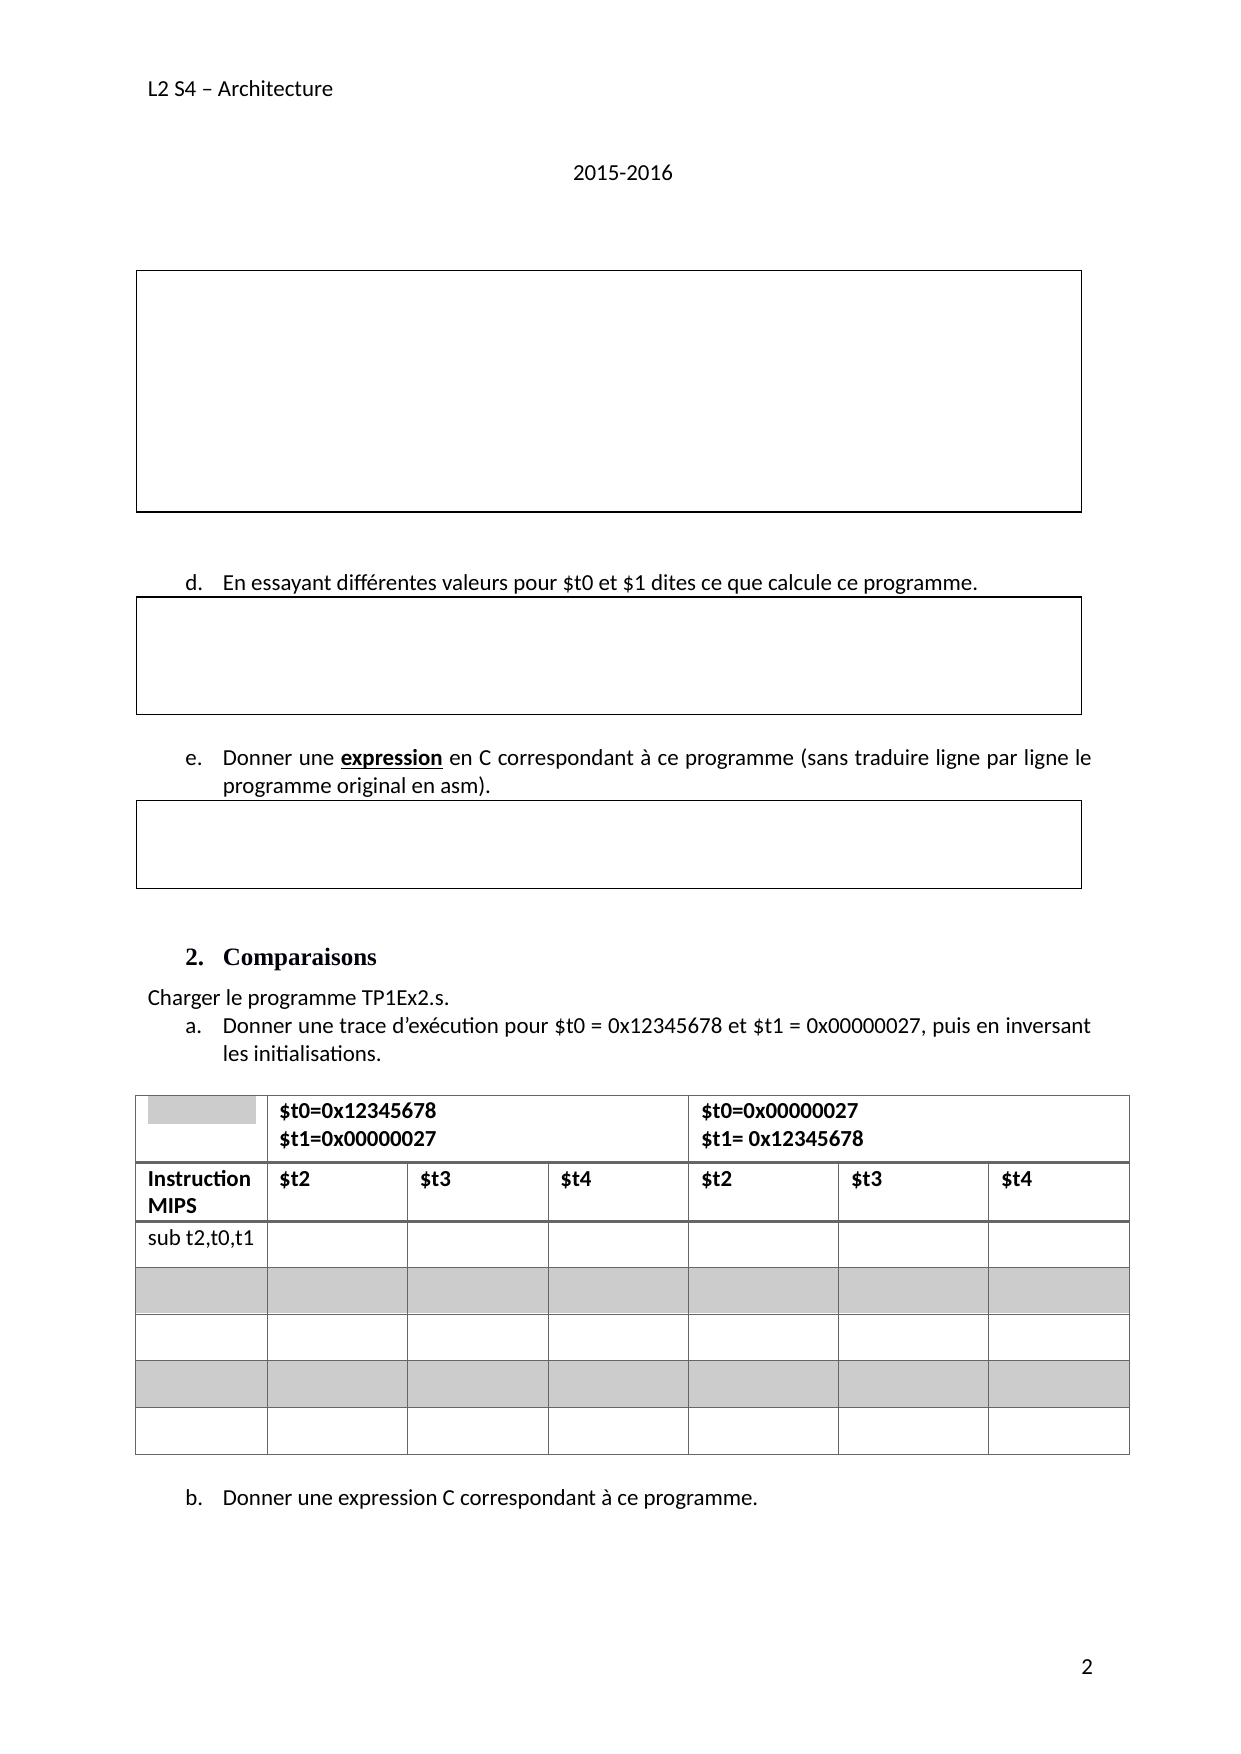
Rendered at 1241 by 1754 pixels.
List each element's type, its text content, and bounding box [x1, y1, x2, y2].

table_cell [268, 1315, 407, 1360]
table_cell [549, 1268, 688, 1313]
table_cell sub t2,t0,t1 [136, 1223, 267, 1267]
table_cell [689, 1408, 838, 1454]
table_cell $t2 [689, 1164, 838, 1220]
table_cell [989, 1268, 1129, 1313]
table_header [136, 1096, 267, 1161]
list Donner une expression C correspondant à ce programme. [185, 1483, 1093, 1511]
table_cell Instruction MIPS [136, 1164, 267, 1220]
table_cell [268, 1408, 407, 1454]
table_cell [136, 1361, 267, 1407]
table_cell [408, 1361, 548, 1407]
table_cell $t2 [268, 1164, 407, 1220]
text Charger le programme TP1Ex2.s. [148, 983, 1093, 1011]
table_cell [989, 1361, 1129, 1407]
list Donner une expression en C correspondant à ce programme (sans traduire ligne par ligne le programme original en asm). [185, 743, 1093, 799]
table_cell [689, 1361, 838, 1407]
table_cell [549, 1223, 688, 1267]
table_cell [268, 1268, 407, 1313]
table_cell [136, 1268, 267, 1313]
table_cell [268, 1223, 407, 1267]
table_cell [549, 1361, 688, 1407]
table_cell [839, 1361, 988, 1407]
table_cell [136, 1408, 267, 1454]
list En essayant différentes valeurs pour $t0 et $1 dites ce que calcule ce programme. [185, 568, 1093, 596]
table_cell $t4 [989, 1164, 1129, 1220]
table_cell [989, 1408, 1129, 1454]
table_cell [689, 1223, 838, 1267]
table_cell [408, 1315, 548, 1360]
table_cell [689, 1315, 838, 1360]
table_header [137, 801, 1081, 887]
table_cell [839, 1268, 988, 1313]
table_cell $t3 [408, 1164, 548, 1220]
table_cell [839, 1408, 988, 1454]
table_header $t0=0x12345678 $t1=0x00000027 [268, 1096, 688, 1161]
table_cell [839, 1223, 988, 1267]
table_cell [408, 1268, 548, 1313]
table_cell [549, 1408, 688, 1454]
list Donner une trace d’exécution pour $t0 = 0x12345678 et $t1 = 0x00000027, puis en inversant les initialisations. [185, 1011, 1093, 1067]
table_cell [408, 1223, 548, 1267]
table_cell [989, 1315, 1129, 1360]
table_cell [408, 1408, 548, 1454]
table_cell [136, 1315, 267, 1360]
table_cell [989, 1223, 1129, 1267]
table_cell [549, 1315, 688, 1360]
table_cell [839, 1315, 988, 1360]
table_cell [689, 1268, 838, 1313]
table_header [137, 598, 1081, 714]
table_cell $t4 [549, 1164, 688, 1220]
subtitle Comparaisons [185, 942, 1093, 970]
table_cell [268, 1361, 407, 1407]
table_cell $t3 [839, 1164, 988, 1220]
table_header $t0=0x00000027 $t1= 0x12345678 [689, 1096, 1129, 1161]
table_header [137, 271, 1081, 511]
